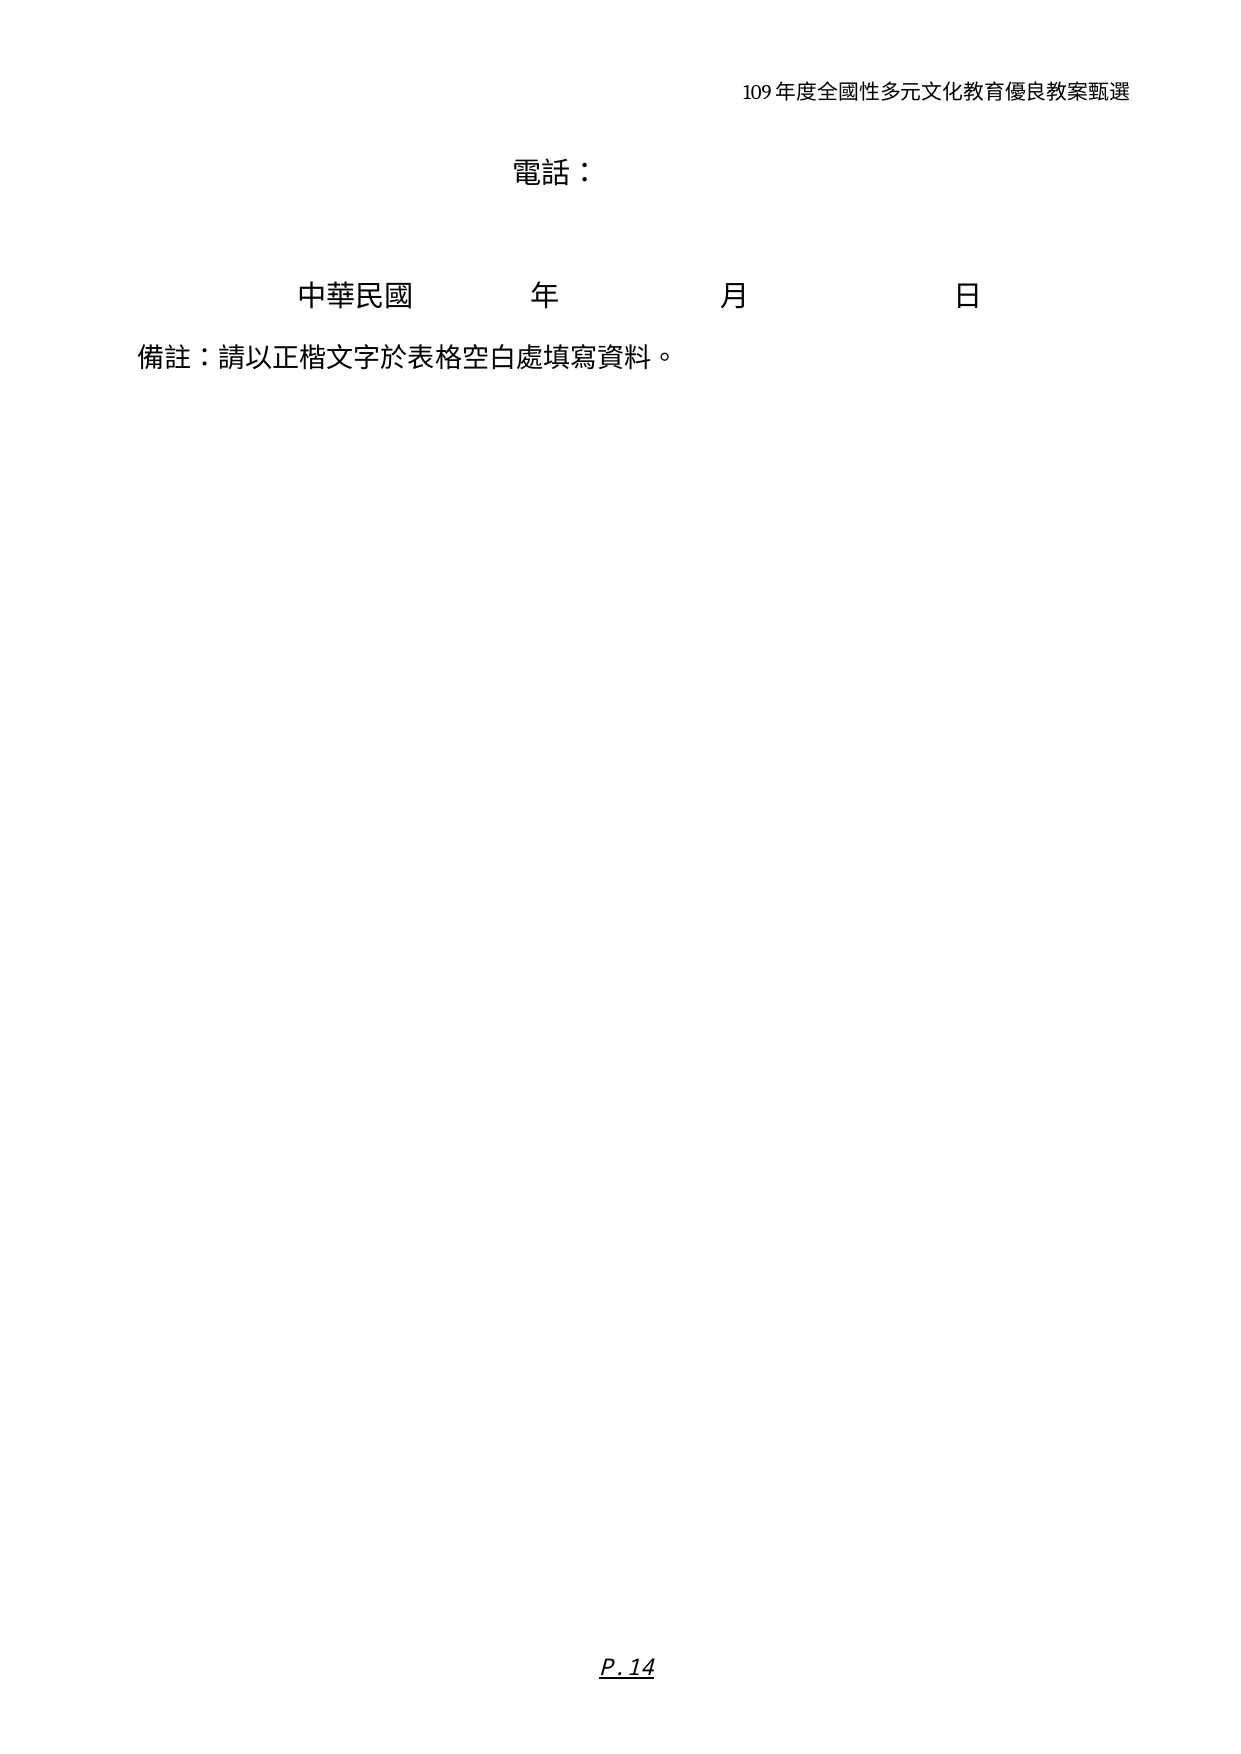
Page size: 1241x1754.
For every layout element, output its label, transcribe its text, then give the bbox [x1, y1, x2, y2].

text 備註：請以正楷文字於表格空白處填寫資料。 [137, 336, 1137, 375]
text 中華民國 年 月 日 [268, 273, 1011, 315]
text 電話： [512, 150, 1137, 192]
